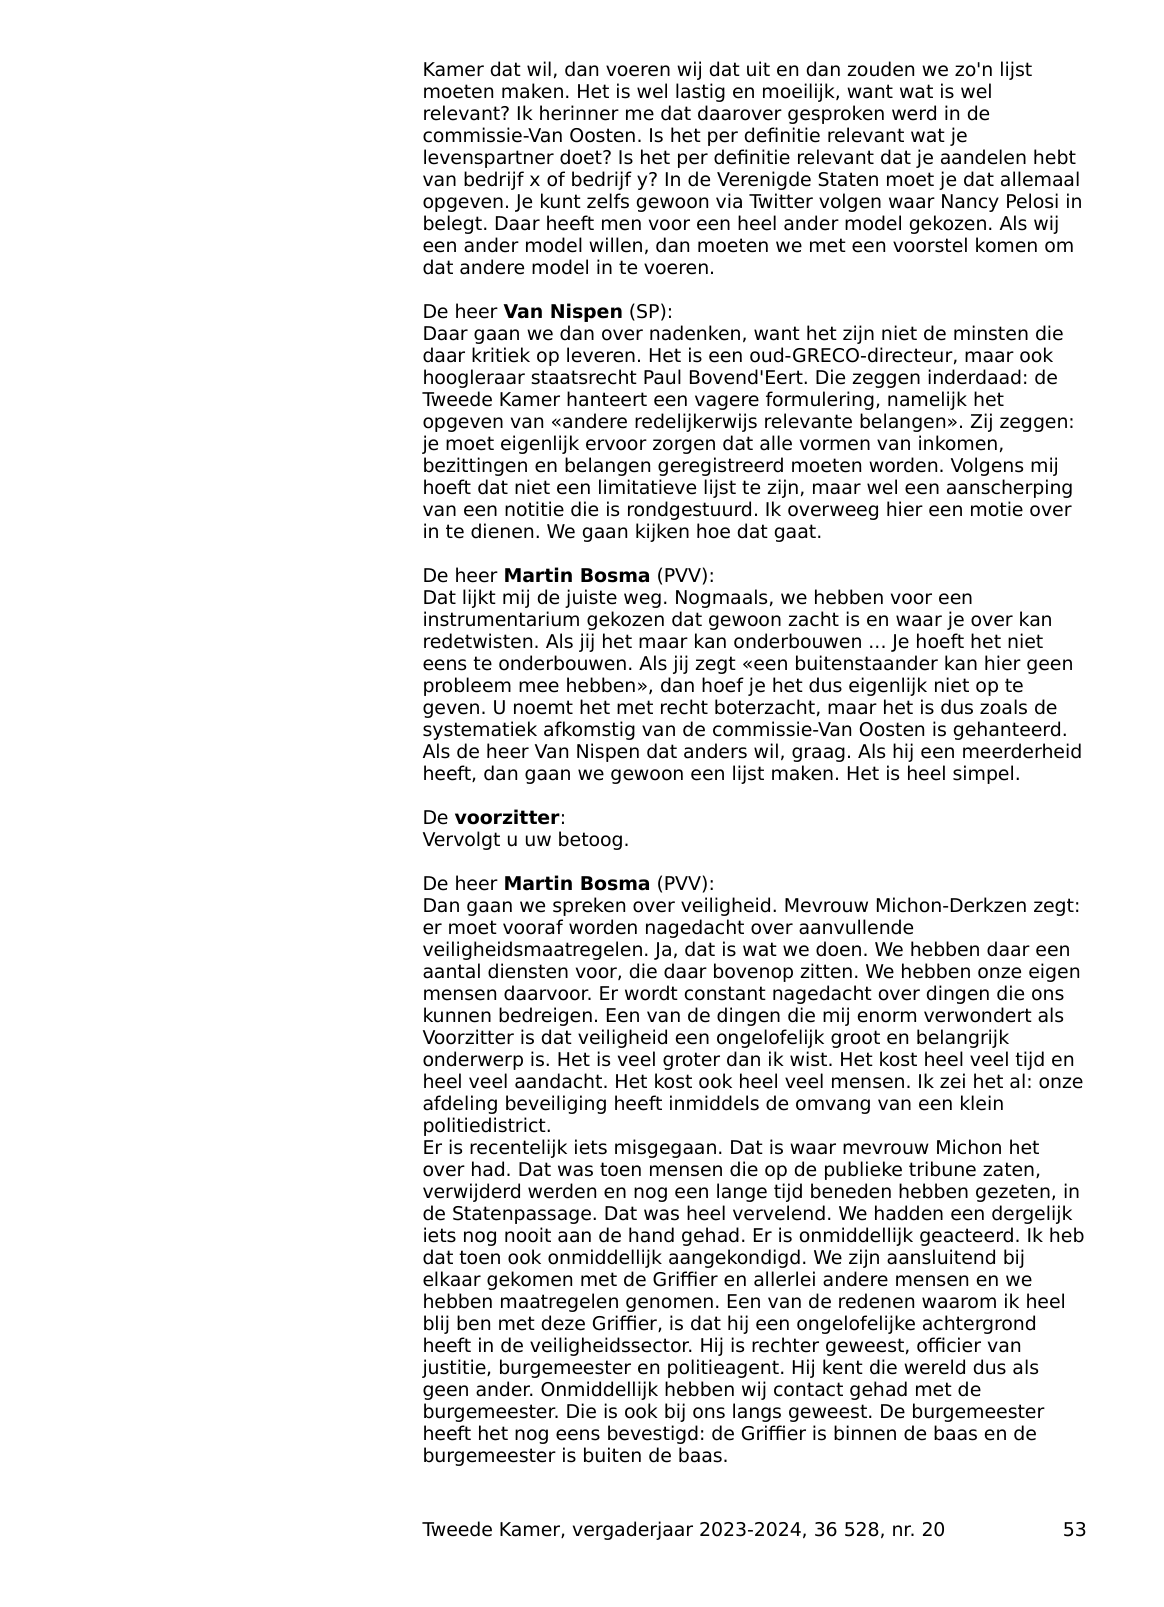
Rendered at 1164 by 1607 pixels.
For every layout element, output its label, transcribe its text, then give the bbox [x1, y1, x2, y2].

text Daar gaan we dan over nadenken, want het zijn niet de minsten die daar kritiek op leveren. Het is een oud-GRECO-directeur, maar ook hoogleraar staatsrecht Paul Bovend'Eert. Die zeggen inderdaad: de Tweede Kamer hanteert een vagere formulering, namelijk het opgeven van «andere redelijkerwijs relevante belangen». Zij zeggen: je moet eigenlijk ervoor zorgen dat alle vormen van inkomen, bezittingen en belangen geregistreerd moeten worden. Volgens mij hoeft dat niet een limitatieve lijst te zijn, maar wel een aanscherping van een notitie die is rondgestuurd. Ik overweeg hier een motie over in te dienen. We gaan kijken hoe dat gaat. [422, 323, 1087, 543]
text Vervolgt u uw betoog. [422, 829, 1087, 851]
text De heer Van Nispen (SP): [422, 301, 1087, 323]
text Dan gaan we spreken over veiligheid. Mevrouw Michon-Derkzen zegt: er moet vooraf worden nagedacht over aanvullende veiligheidsmaatregelen. Ja, dat is wat we doen. We hebben daar een aantal diensten voor, die daar bovenop zitten. We hebben onze eigen mensen daarvoor. Er wordt constant nagedacht over dingen die ons kunnen bedreigen. Een van de dingen die mij enorm verwondert als Voorzitter is dat veiligheid een ongelofelijk groot en belangrijk onderwerp is. Het is veel groter dan ik wist. Het kost heel veel tijd en heel veel aandacht. Het kost ook heel veel mensen. Ik zei het al: onze afdeling beveiliging heeft inmiddels de omvang van een klein politiedistrict. [422, 895, 1087, 1137]
text De heer Martin Bosma (PVV): [422, 873, 1087, 895]
text De voorzitter: [422, 807, 1087, 829]
text De heer Martin Bosma (PVV): [422, 565, 1087, 587]
text Dat lijkt mij de juiste weg. Nogmaals, we hebben voor een instrumentarium gekozen dat gewoon zacht is en waar je over kan redetwisten. Als jij het maar kan onderbouwen ... Je hoeft het niet eens te onderbouwen. Als jij zegt «een buitenstaander kan hier geen probleem mee hebben», dan hoef je het dus eigenlijk niet op te geven. U noemt het met recht boterzacht, maar het is dus zoals de systematiek afkomstig van de commissie-Van Oosten is gehanteerd. Als de heer Van Nispen dat anders wil, graag. Als hij een meerderheid heeft, dan gaan we gewoon een lijst maken. Het is heel simpel. [422, 587, 1087, 785]
text Er is recentelijk iets misgegaan. Dat is waar mevrouw Michon het over had. Dat was toen mensen die op de publieke tribune zaten, verwijderd werden en nog een lange tijd beneden hebben gezeten, in de Statenpassage. Dat was heel vervelend. We hadden een dergelijk iets nog nooit aan de hand gehad. Er is onmiddellijk geacteerd. Ik heb dat toen ook onmiddellijk aangekondigd. We zijn aansluitend bij elkaar gekomen met de Griffier en allerlei andere mensen en we hebben maatregelen genomen. Een van de redenen waarom ik heel blij ben met deze Griffier, is dat hij een ongelofelijke achtergrond heeft in de veiligheidssector. Hij is rechter geweest, officier van justitie, burgemeester en politieagent. Hij kent die wereld dus als geen ander. Onmiddellijk hebben wij contact gehad met de burgemeester. Die is ook bij ons langs geweest. De burgemeester heeft het nog eens bevestigd: de Griffier is binnen de baas en de burgemeester is buiten de baas. [422, 1137, 1087, 1467]
text Kamer dat wil, dan voeren wij dat uit en dan zouden we zo'n lijst moeten maken. Het is wel lastig en moeilijk, want wat is wel relevant? Ik herinner me dat daarover gesproken werd in de commissie-Van Oosten. Is het per definitie relevant wat je levenspartner doet? Is het per definitie relevant dat je aandelen hebt van bedrijf x of bedrijf y? In de Verenigde Staten moet je dat allemaal opgeven. Je kunt zelfs gewoon via Twitter volgen waar Nancy Pelosi in belegt. Daar heeft men voor een heel ander model gekozen. Als wij een ander model willen, dan moeten we met een voorstel komen om dat andere model in te voeren. [422, 59, 1087, 279]
